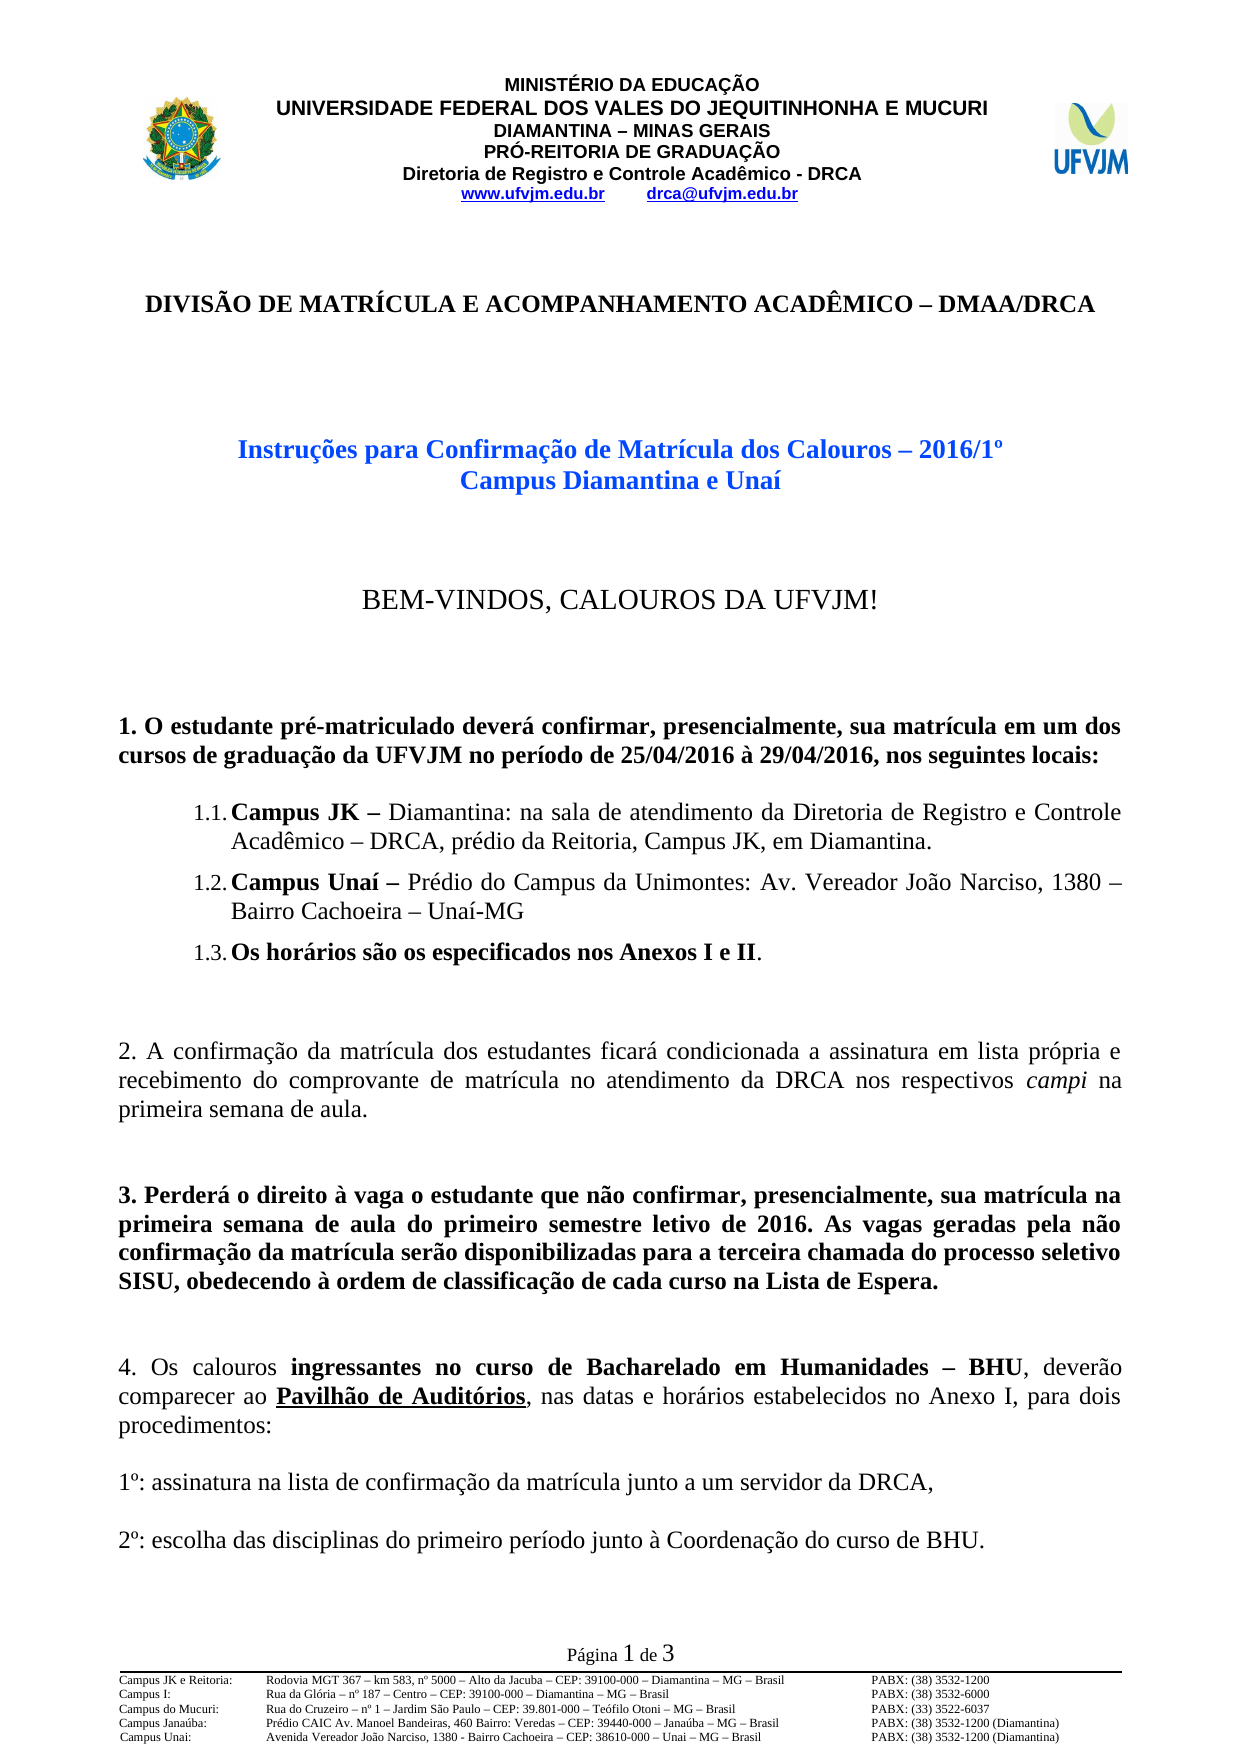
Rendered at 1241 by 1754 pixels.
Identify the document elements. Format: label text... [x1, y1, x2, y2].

text 3. Perderá o direito à vaga o estudante que não confirmar, presencialmente, sua matrícula na primeira semana de aula do primeiro semestre letivo de 2016. As vagas geradas pela não confirmação da matrícula serão disponibilizadas para a terceira chamada do processo seletivo SISU, obedecendo à ordem de classificação de cada curso na Lista de Espera. [118, 1180, 1122, 1295]
text 1. O estudante pré-matriculado deverá confirmar, presencialmente, sua matrícula em um dos cursos de graduação da UFVJM no período de 25/04/2016 à 29/04/2016, nos seguintes locais: [118, 711, 1122, 769]
list Os horários são os especificados nos Anexos I e II. [193, 937, 1122, 966]
text 2. A confirmação da matrícula dos estudantes ficará condicionada a assinatura em lista própria e recebimento do comprovante de matrícula no atendimento da DRCA nos respectivos campi na primeira semana de aula. [118, 1036, 1122, 1122]
picture [1054, 103, 1128, 174]
text 2º: escolha das disciplinas do primeiro período junto à Coordenação do curso de BHU. [118, 1525, 1122, 1554]
text Instruções para Confirmação de Matrícula dos Calouros – 2016/1º [118, 433, 1122, 464]
text Campus Diamantina e Unaí [118, 464, 1122, 496]
text DIVISÃO DE MATRÍCULA E ACOMPANHAMENTO ACADÊMICO – DMAA/DRCA [118, 289, 1122, 318]
text 4. Os calouros ingressantes no curso de Bacharelado em Humanidades – BHU, deverão comparecer ao Pavilhão de Auditórios, nas datas e horários estabelecidos no Anexo I, para dois procedimentos: [118, 1352, 1122, 1439]
list Campus JK – Diamantina: na sala de atendimento da Diretoria de Registro e Controle Acadêmico – DRCA, prédio da Reitoria, Campus JK, em Diamantina. [193, 797, 1122, 855]
picture [142, 97, 221, 180]
text 1º: assinatura na lista de confirmação da matrícula junto a um servidor da DRCA, [118, 1467, 1122, 1496]
text bem-vindos, calouros da ufvjm! [118, 582, 1122, 615]
list Campus Unaí – Prédio do Campus da Unimontes: Av. Vereador João Narciso, 1380 – Bairro Cachoeira – Unaí-MG [193, 867, 1122, 925]
